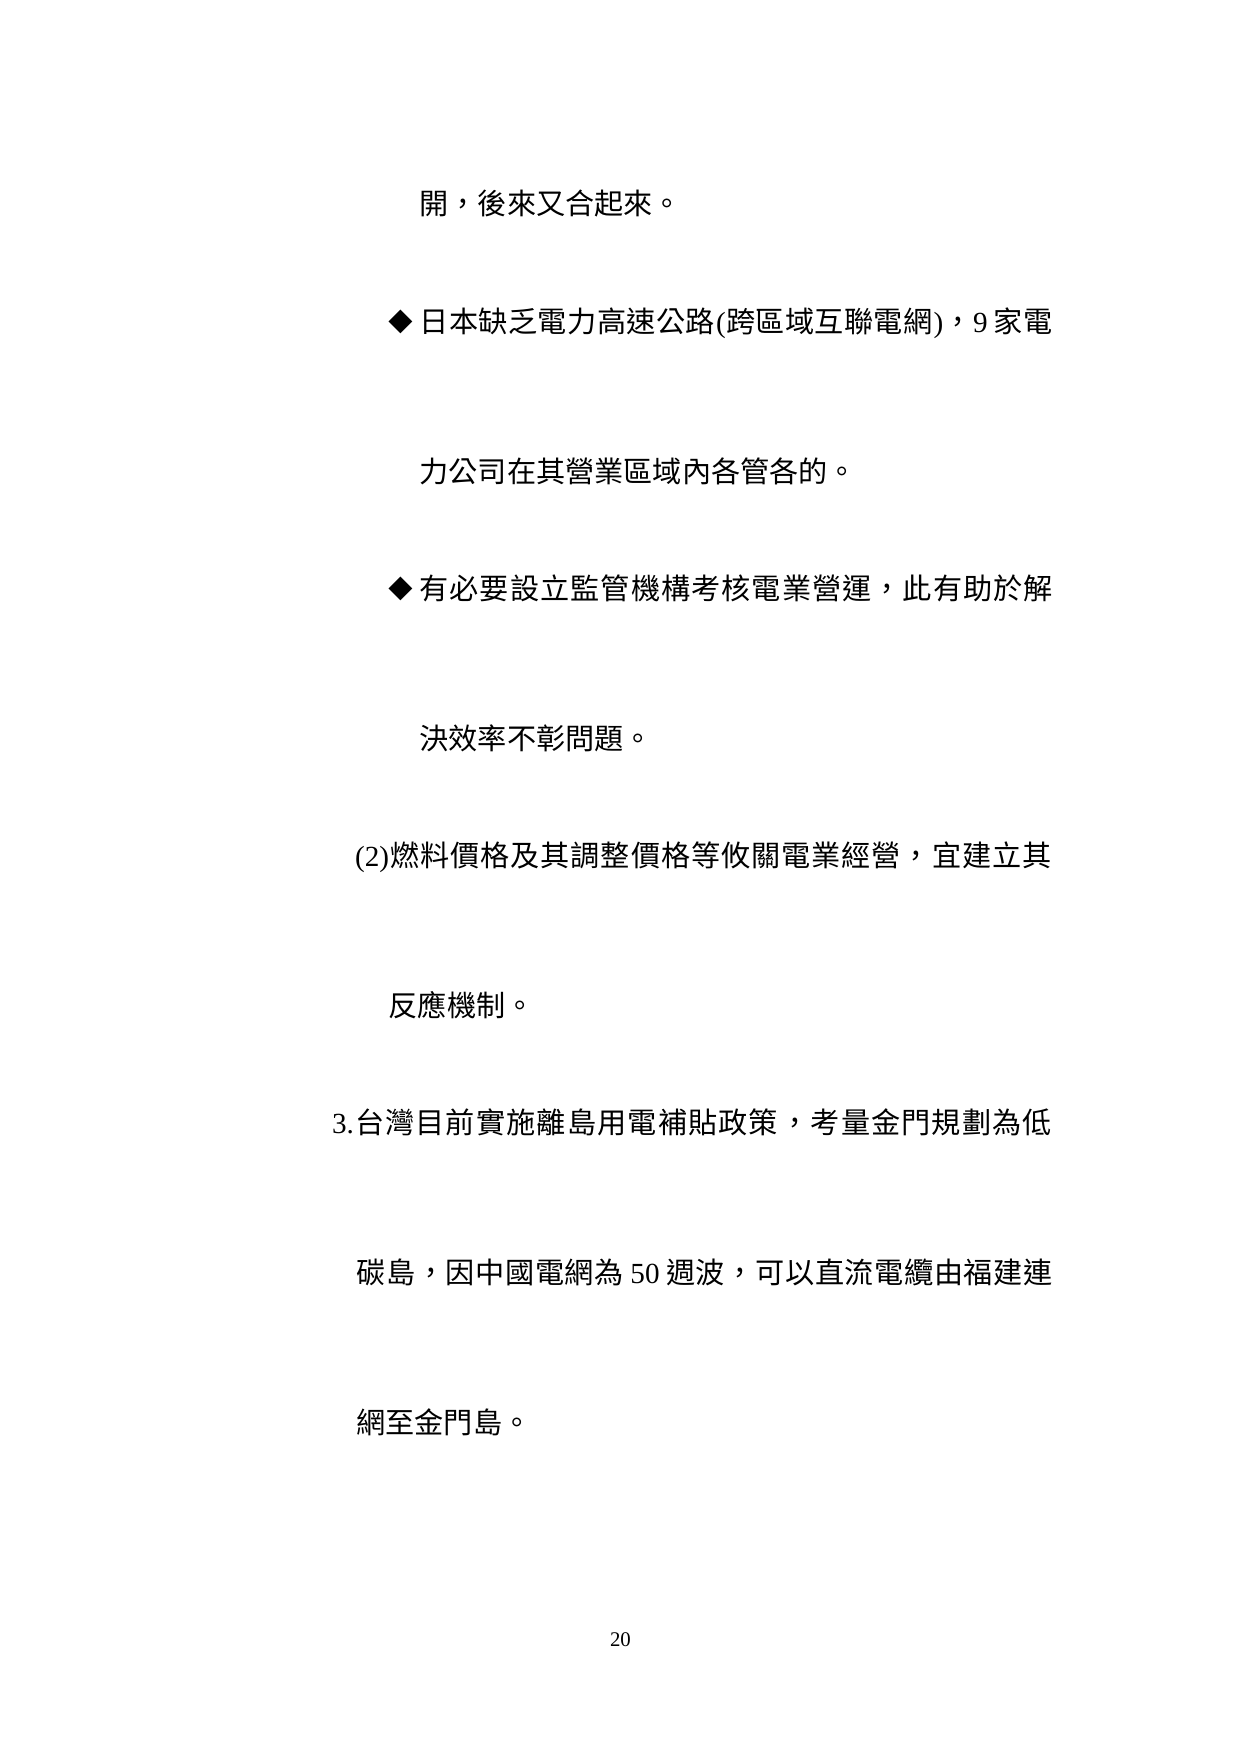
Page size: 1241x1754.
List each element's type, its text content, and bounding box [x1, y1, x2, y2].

list 開，後來又合起來。 [386, 164, 1053, 239]
list 日本缺乏電力高速公路(跨區域互聯電網)，9家電力公司在其營業區域內各管各的。 [386, 282, 1053, 507]
text 3.台灣目前實施離島用電補貼政策，考量金門規劃為低碳島，因中國電網為50週波，可以直流電纜由福建連網至金門島。 [332, 1084, 1053, 1459]
list 有必要設立監管機構考核電業營運，此有助於解決效率不彰問題。 [386, 549, 1053, 774]
text (2)燃料價格及其調整價格等攸關電業經營，宜建立其反應機制。 [355, 816, 1053, 1041]
